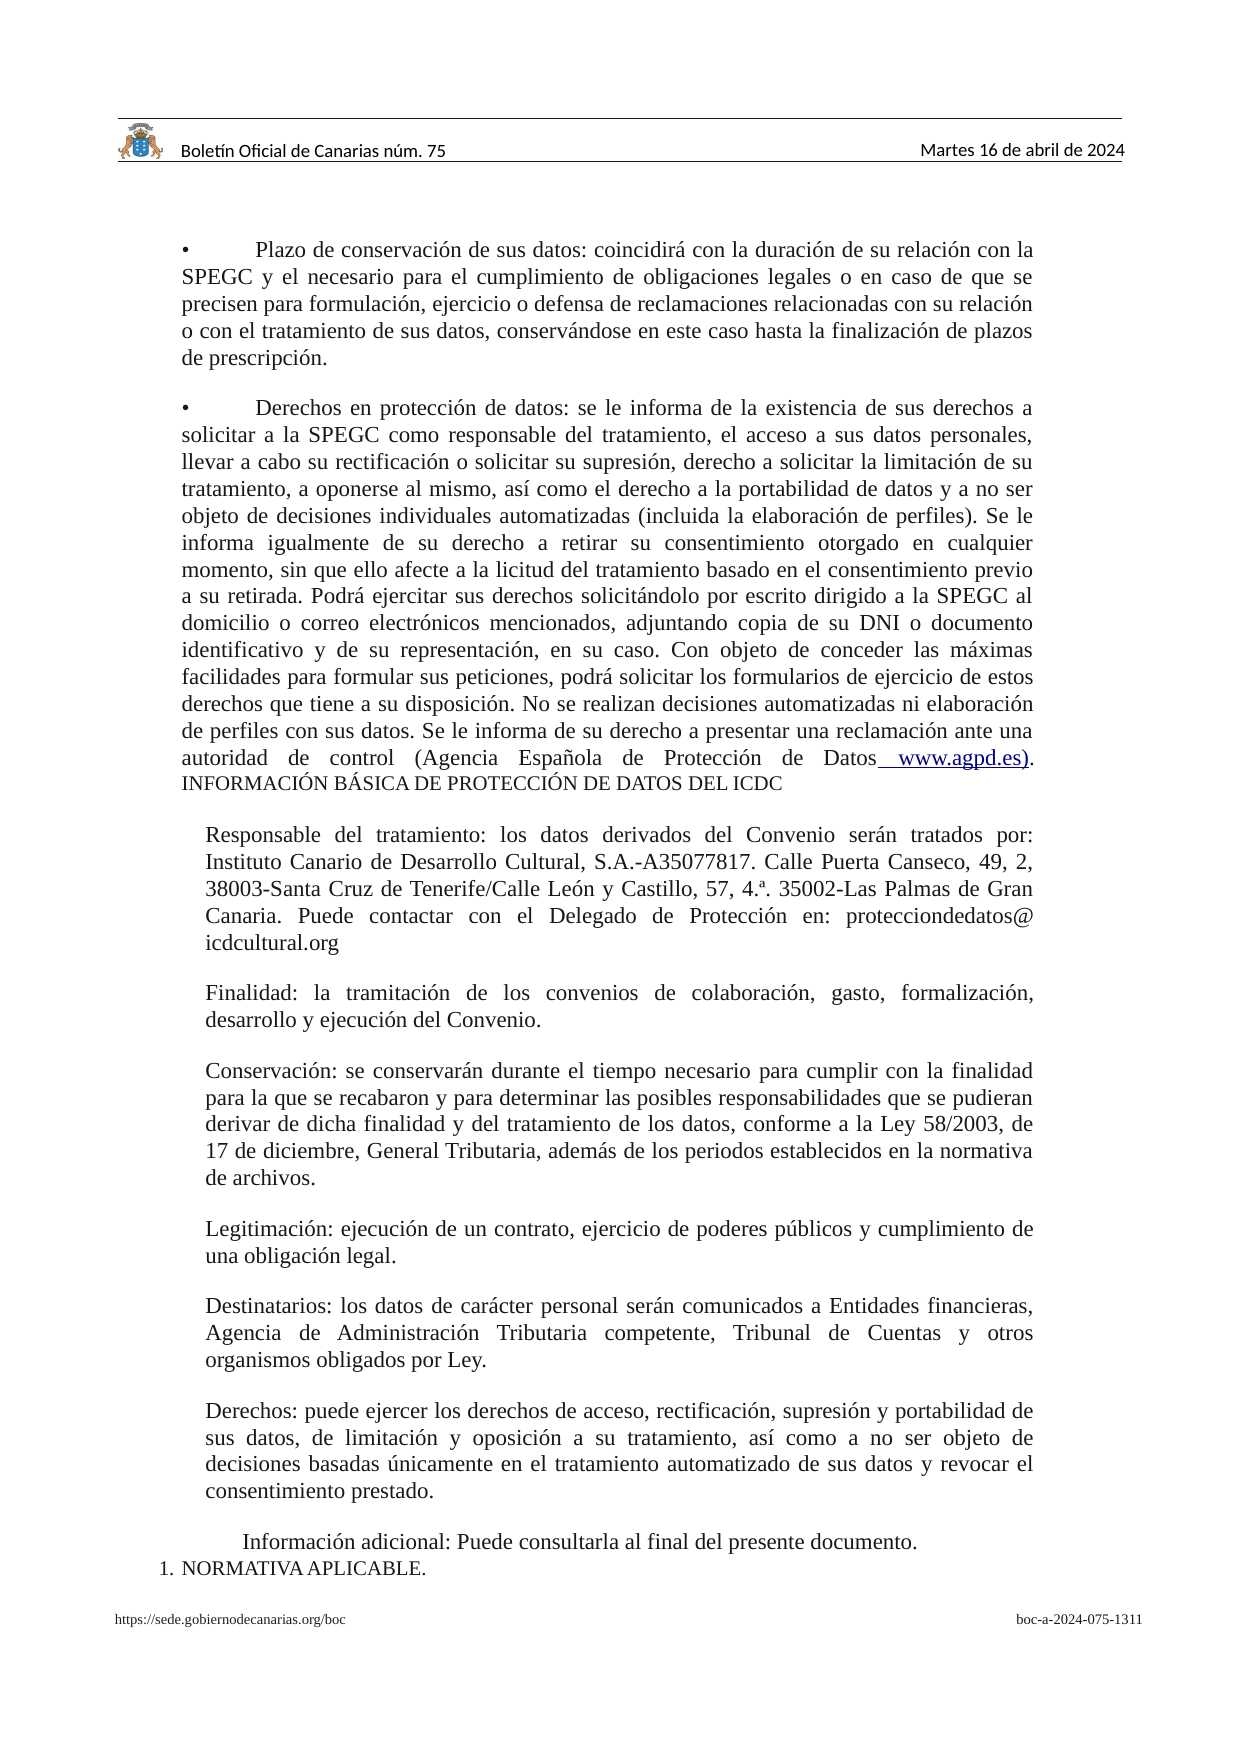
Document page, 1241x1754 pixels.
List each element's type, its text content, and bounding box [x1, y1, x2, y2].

text Derechos: puede ejercer los derechos de acceso, rectificación, supresión y portabilidad de sus datos, de limitación y oposición a su tratamiento, así como a no ser objeto de decisiones basadas únicamente en el tratamiento automatizado de sus datos y revocar el consentimiento prestado. [205, 1397, 1035, 1504]
text Finalidad: la tramitación de los convenios de colaboración, gasto, formalización, desarrollo y ejecución del Convenio. [205, 979, 1035, 1032]
list NORMATIVA APLICABLE. [158, 1556, 1035, 1580]
text Conservación: se conservarán durante el tiempo necesario para cumplir con la finalidad para la que se recabaron y para determinar las posibles responsabilidades que se pudieran derivar de dicha finalidad y del tratamiento de los datos, conforme a la Ley 58/2003, de 17 de diciembre, General Tributaria, además de los periodos establecidos en la normativa de archivos. [205, 1057, 1035, 1191]
list Plazo de conservación de sus datos: coincidirá con la duración de su relación con la SPEGC y el necesario para el cumplimiento de obligaciones legales o en caso de que se precisen para formulación, ejercicio o defensa de reclamaciones relacionadas con su relación o con el tratamiento de sus datos, conservándose en este caso hasta la finalización de plazos de prescripción. [181, 236, 1035, 370]
text Destinatarios: los datos de carácter personal serán comunicados a Entidades financieras, Agencia de Administración Tributaria competente, Tribunal de Cuentas y otros organismos obligados por Ley. [205, 1292, 1035, 1372]
list Derechos en protección de datos: se le informa de la existencia de sus derechos a solicitar a la SPEGC como responsable del tratamiento, el acceso a sus datos personales, llevar a cabo su rectificación o solicitar su supresión, derecho a solicitar la limitación de su tratamiento, a oponerse al mismo, así como el derecho a la portabilidad de datos y a no ser objeto de decisiones individuales automatizadas (incluida la elaboración de perfiles). Se le informa igualmente de su derecho a retirar su consentimiento otorgado en cualquier momento, sin que ello afecte a la licitud del tratamiento basado en el consentimiento previo a su retirada. Podrá ejercitar sus derechos solicitándolo por escrito dirigido a la SPEGC al domicilio o correo electrónicos mencionados, adjuntando copia de su DNI o documento identificativo y de su representación, en su caso. Con objeto de conceder las máximas facilidades para formular sus peticiones, podrá solicitar los formularios de ejercicio de estos derechos que tiene a su disposición. No se realizan decisiones automatizadas ni elaboración de perfiles con sus datos. Se le informa de su derecho a presentar una reclamación ante una autoridad de control (Agencia Española de Protección de Datos www.agpd.es). INFORMACIÓN BÁSICA DE PROTECCIÓN DE DATOS DEL ICDC [181, 394, 1035, 794]
text Legitimación: ejecución de un contrato, ejercicio de poderes públicos y cumplimiento de una obligación legal. [205, 1215, 1035, 1268]
text Información adicional: Puede consultarla al final del presente documento. [242, 1528, 1035, 1554]
text Responsable del tratamiento: los datos derivados del Convenio serán tratados por: Instituto Canario de Desarrollo Cultural, S.A.-A35077817. Calle Puerta Canseco, 49, 2, 38003-Santa Cruz de Tenerife/Calle León y Castillo, 57, 4.ª. 35002-Las Palmas de Gran Canaria. Puede contactar con el Delegado de Protección en: protecciondedatos@ icdcultural.org [205, 821, 1035, 955]
